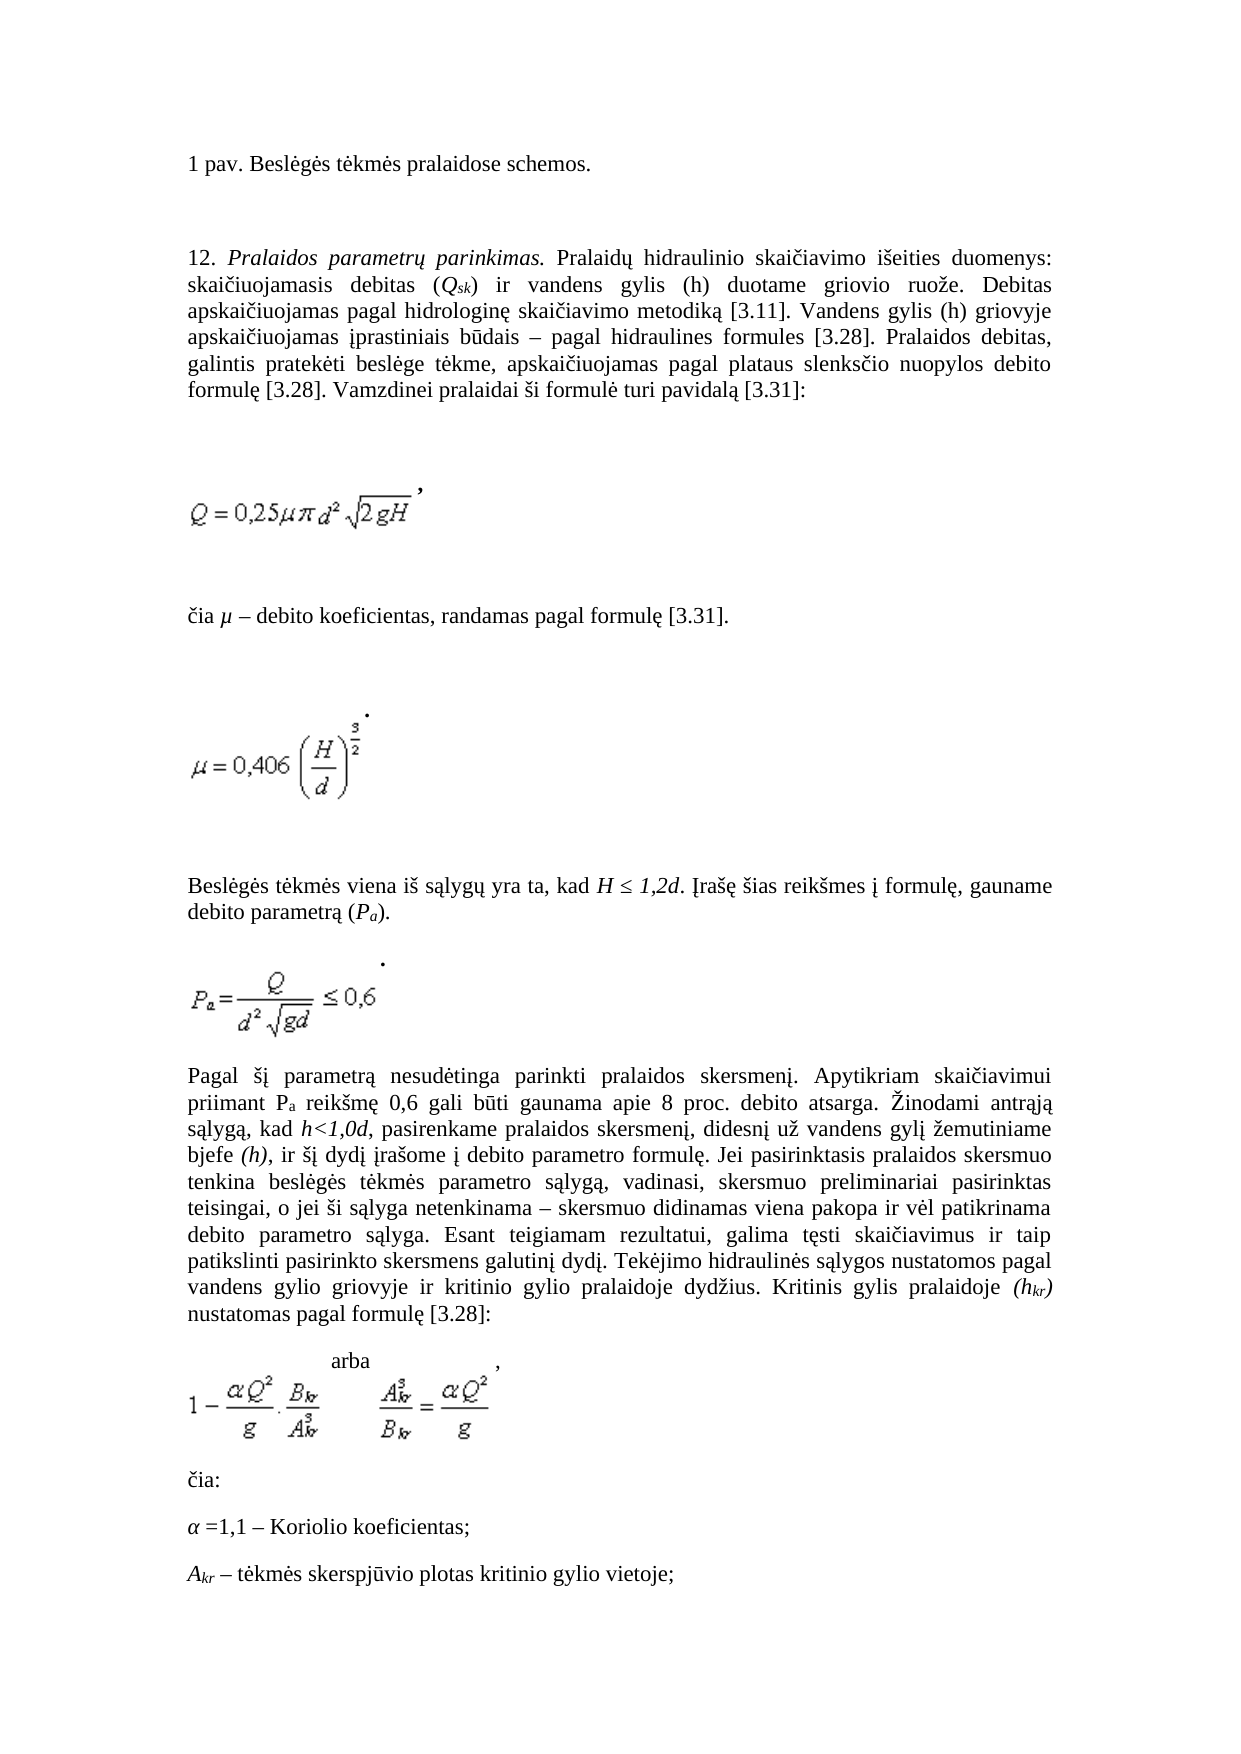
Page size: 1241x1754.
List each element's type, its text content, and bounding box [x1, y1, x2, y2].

text Akr – tėkmės skerspjūvio plotas kritinio gylio vietoje; [187, 1560, 1053, 1586]
text . [187, 696, 1053, 804]
text arba , [187, 1347, 1053, 1445]
text Pagal šį parametrą nesudėtinga parinkti pralaidos skersmenį. Apytikriam skaičiavimui priimant Pa reikšmę 0,6 gali būti gaunama apie 8 proc. debito atsarga. Žinodami antrąją sąlygą, kad h<1,0d, pasirenkame pralaidos skersmenį, didesnį už vandens gylį žemutiniame bjefe (h), ir šį dydį įrašome į debito parametro formulę. Jei pasirinktasis pralaidos skersmuo tenkina beslėgės tėkmės parametro sąlygą, vadinasi, skersmuo preliminariai pasirinktas teisingai, o jei ši sąlyga netenkinama – skersmuo didinamas viena pakopa ir vėl patikrinama debito parametro sąlyga. Esant teigiamam rezultatui, galima tęsti skaičiavimus ir taip patikslinti pasirinkto skersmens galutinį dydį. Tekėjimo hidraulinės sąlygos nustatomos pagal vandens gylio griovyje ir kritinio gylio pralaidoje dydžius. Kritinis gylis pralaidoje (hkr) nustatomas pagal formulę [3.28]: [187, 1062, 1053, 1326]
text Beslėgės tėkmės viena iš sąlygų yra ta, kad H ≤ 1,2d. Įrašę šias reikšmes į formulę, gauname debito parametrą (Pa). [187, 872, 1053, 924]
text 12. Pralaidos parametrų parinkimas. Pralaidų hidraulinio skaičiavimo išeities duomenys: skaičiuojamasis debitas (Qsk) ir vandens gylis (h) duotame griovio ruože. Debitas apskaičiuojamas pagal hidrologinę skaičiavimo metodiką [3.11]. Vandens gylis (h) griovyje apskaičiuojamas įprastiniais būdais – pagal hidraulines formules [3.28]. Pralaidos debitas, galintis pratekėti beslėge tėkme, apskaičiuojamas pagal plataus slenksčio nuopylos debito formulę [3.28]. Vamzdinei pralaidai ši formulė turi pavidalą [3.31]: [187, 244, 1053, 402]
text . [187, 945, 1053, 1042]
text α =1,1 – Koriolio koeficientas; [187, 1513, 1053, 1539]
text , [187, 471, 1053, 534]
text čia µ – debito koeficientas, randamas pagal formulę [3.31]. [187, 602, 1053, 628]
text 1 pav. Beslėgės tėkmės pralaidose schemos. [187, 150, 1053, 176]
text čia: [187, 1466, 1053, 1492]
